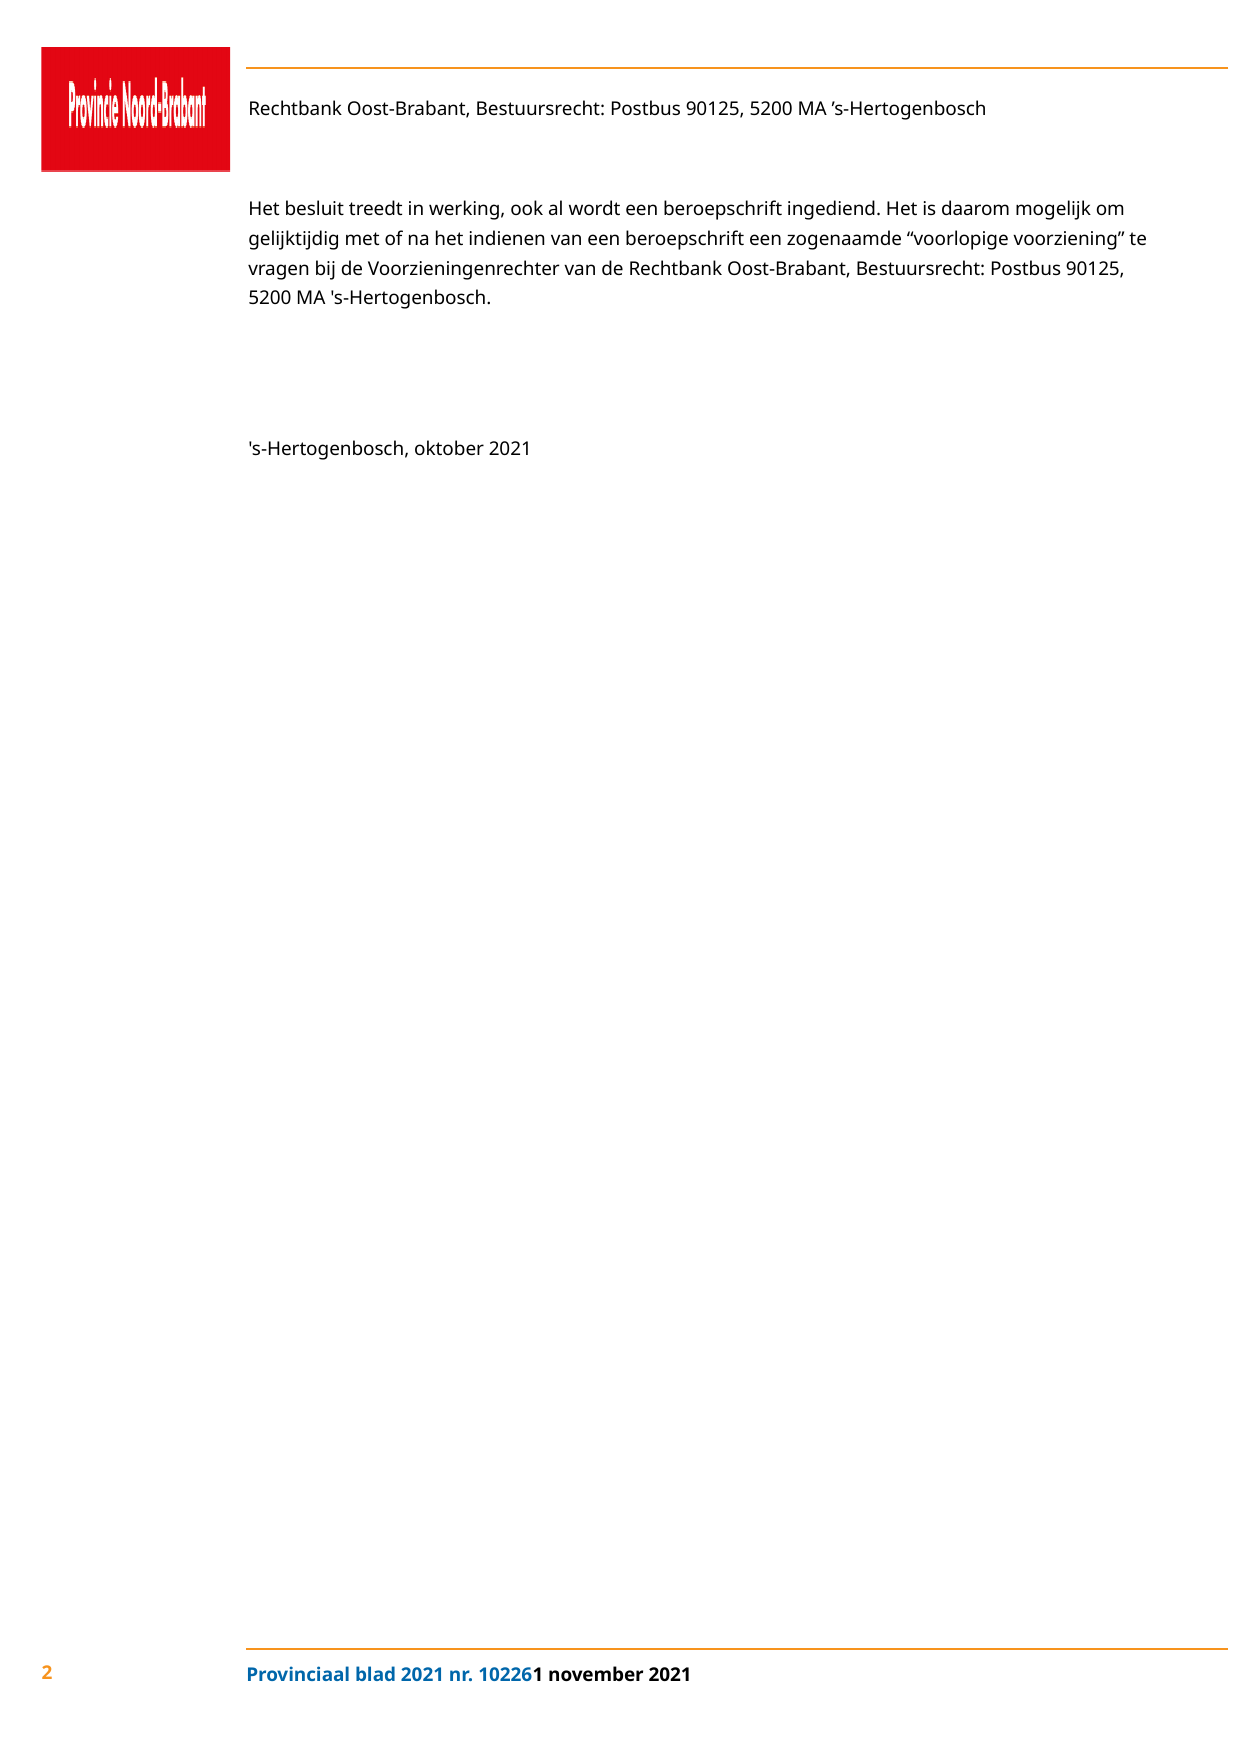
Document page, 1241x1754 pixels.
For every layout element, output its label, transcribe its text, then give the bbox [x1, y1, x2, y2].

text Het besluit treedt in werking, ook al wordt een beroepschrift ingediend. Het is daarom mogelijk om gelijktijdig met of na het indienen van een beroepschrift een zogenaamde “voorlopige voorziening” te vragen bij de Voorzieningenrechter van de Rechtbank Oost-Brabant, Bestuursrecht: Postbus 90125, 5200 MA 's-Hertogenbosch. [248, 196, 1152, 310]
text Rechtbank Oost-Brabant, Bestuursrecht: Postbus 90125, 5200 MA ’s-Hertogenbosch [248, 95, 1152, 121]
text 's-Hertogenbosch, oktober 2021 [248, 436, 1152, 461]
picture [41, 47, 231, 172]
